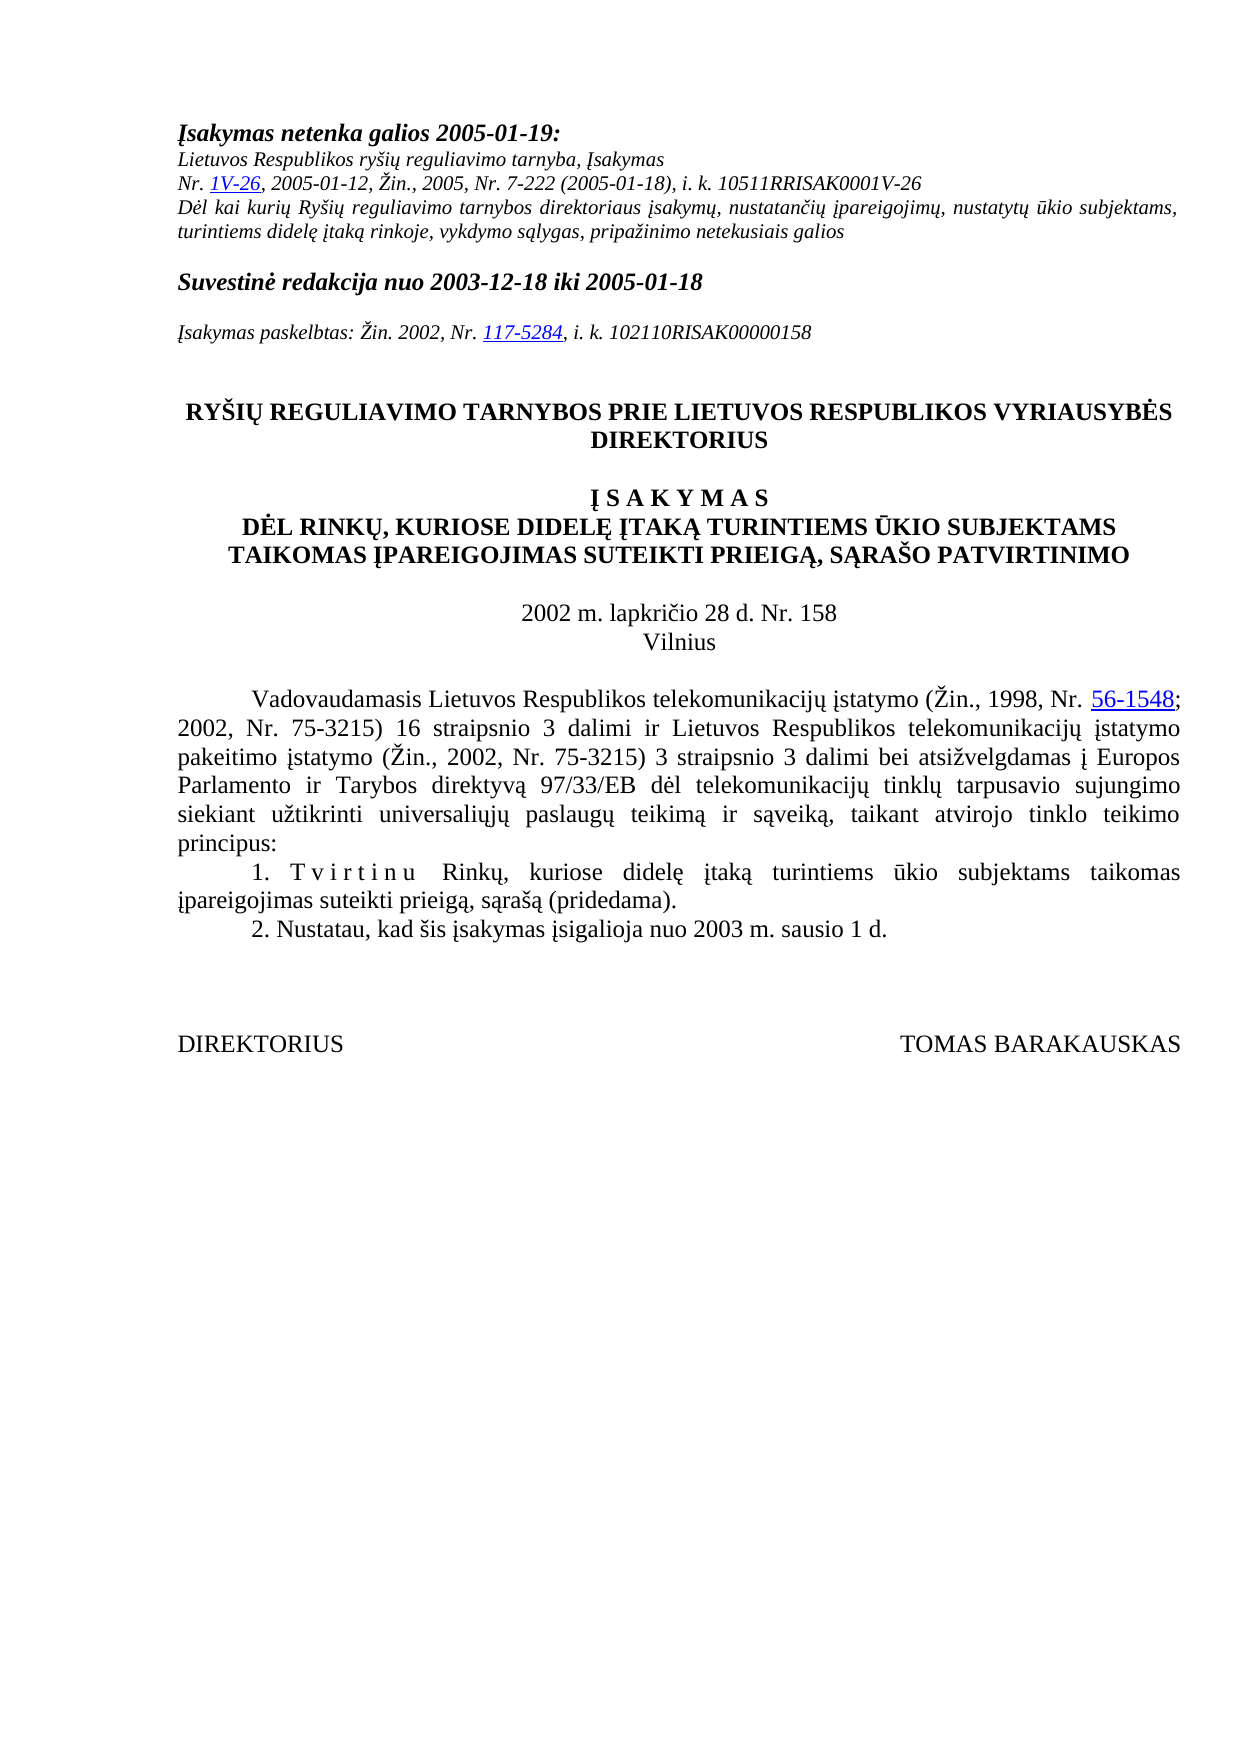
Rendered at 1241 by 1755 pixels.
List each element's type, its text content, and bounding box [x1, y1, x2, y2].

text 2. Nustatau, kad šis įsakymas įsigalioja nuo 2003 m. sausio 1 d. [177, 914, 1181, 943]
text Lietuvos Respublikos ryšių reguliavimo tarnyba, Įsakymas [177, 147, 1181, 171]
text 2002 m. lapkričio 28 d. Nr. 158 [177, 598, 1181, 627]
text Į S A K Y M A S [177, 483, 1181, 512]
text DIREKTORIUS TOMAS BARAKAUSKAS [177, 1029, 1181, 1058]
text 1. Tvirtinu Rinkų, kuriose didelę įtaką turintiems ūkio subjektams taikomas įpareigojimas suteikti prieigą, sąrašą (pridedama). [177, 857, 1181, 914]
text Įsakymas paskelbtas: Žin. 2002, Nr. 117-5284, i. k. 102110RISAK00000158 [177, 320, 1181, 344]
text Įsakymas netenka galios 2005-01-19: [177, 118, 1181, 147]
text RYŠIŲ REGULIAVIMO TARNYBOS PRIE LIETUVOS RESPUBLIKOS VYRIAUSYBĖS DIREKTORIUS [177, 397, 1181, 454]
text DĖL RINKŲ, KURIOSE DIDELĘ ĮTAKĄ TURINTIEMS ŪKIO SUBJEKTAMS TAIKOMAS ĮPAREIGOJIMAS SUTEIKTI PRIEIGĄ, SĄRAŠO PATVIRTINIMO [177, 512, 1181, 569]
text Vadovaudamasis Lietuvos Respublikos telekomunikacijų įstatymo (Žin., 1998, Nr. 56-1548; 2002, Nr. 75-3215) 16 straipsnio 3 dalimi ir Lietuvos Respublikos telekomunikacijų įstatymo pakeitimo įstatymo (Žin., 2002, Nr. 75-3215) 3 straipsnio 3 dalimi bei atsižvelgdamas į Europos Parlamento ir Tarybos direktyvą 97/33/EB dėl telekomunikacijų tinklų tarpusavio sujungimo siekiant užtikrinti universaliųjų paslaugų teikimą ir sąveiką, taikant atvirojo tinklo teikimo principus: [177, 684, 1181, 857]
text Dėl kai kurių Ryšių reguliavimo tarnybos direktoriaus įsakymų, nustatančių įpareigojimų, nustatytų ūkio subjektams, turintiems didelę įtaką rinkoje, vykdymo sąlygas, pripažinimo netekusiais galios [177, 195, 1181, 243]
text Suvestinė redakcija nuo 2003-12-18 iki 2005-01-18 [177, 267, 1181, 296]
text Nr. 1V-26, 2005-01-12, Žin., 2005, Nr. 7-222 (2005-01-18), i. k. 10511RRISAK0001V-26 [177, 171, 1181, 195]
text Vilnius [177, 627, 1181, 656]
